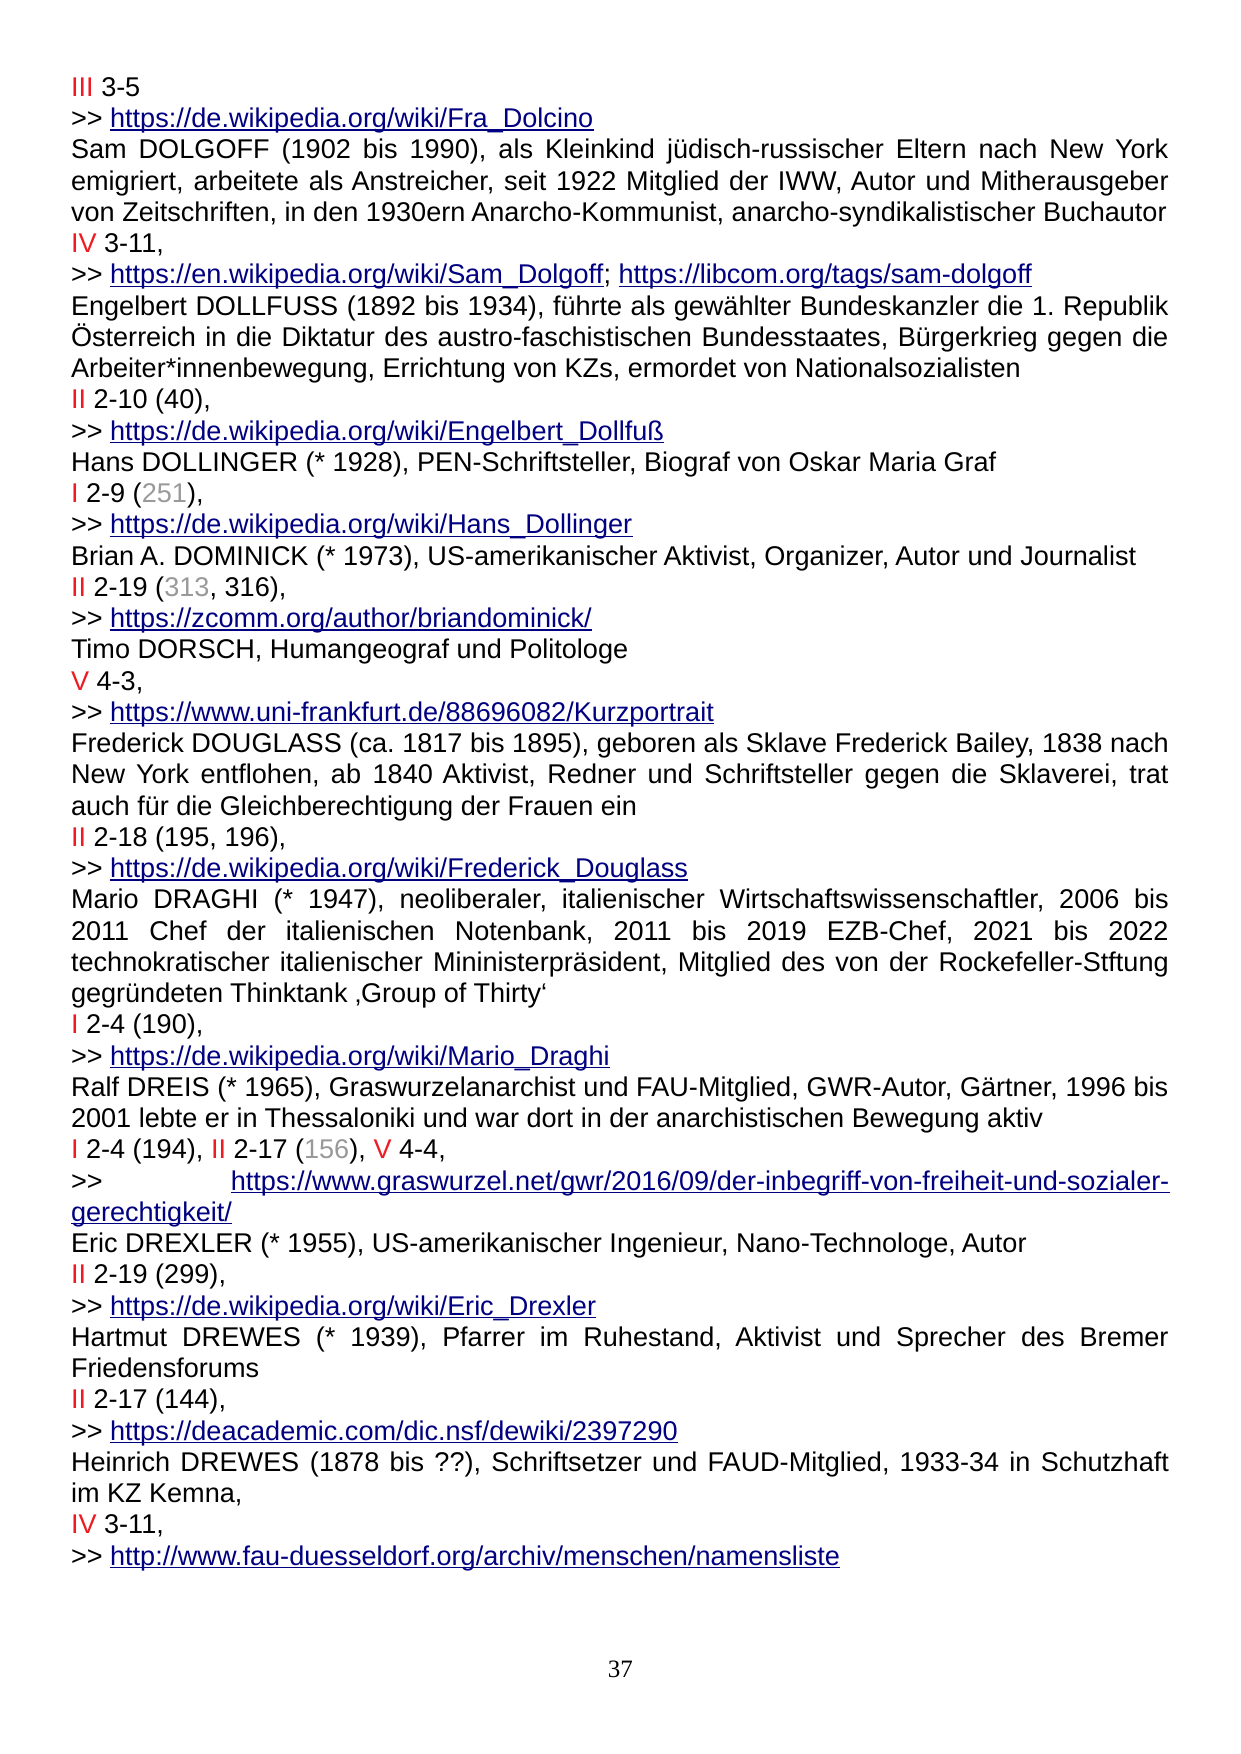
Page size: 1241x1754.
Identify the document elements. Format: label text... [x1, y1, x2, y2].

subtitle Hartmut DREWES (* 1939), Pfarrer im Ruhestand, Aktivist und Sprecher des Bremer Friedensforums [71, 1321, 1169, 1383]
subtitle Ralf DREIS (* 1965), Graswurzelanarchist und FAU-Mitglied, GWR-Autor, Gärtner, 1996 bis 2001 lebte er in Thessaloniki und war dort in der anarchistischen Bewegung aktiv [71, 1071, 1169, 1133]
subtitle >> https://de.wikipedia.org/wiki/Engelbert_Dollfuß [71, 414, 1169, 446]
subtitle II 2-10 (40), [71, 383, 1169, 414]
subtitle >> https://zcomm.org/author/briandominick/ [71, 602, 1169, 633]
subtitle >> https://en.wikipedia.org/wiki/Sam_Dolgoff; https://libcom.org/tags/sam-dolgoff [71, 258, 1169, 289]
subtitle Engelbert DOLLFUSS (1892 bis 1934), führte als gewählter Bundeskanzler die 1. Republik Österreich in die Diktatur des austro-faschistischen Bundesstaates, Bürgerkrieg gegen die Arbeiter*innenbewegung, Errichtung von KZs, ermordet von Nationalsozialisten [71, 289, 1169, 383]
subtitle II 2-18 (195, 196), [71, 821, 1169, 852]
subtitle >> https://de.wikipedia.org/wiki/Frederick_Douglass [71, 852, 1169, 883]
subtitle >> https://de.wikipedia.org/wiki/Fra_Dolcino [71, 102, 1169, 133]
subtitle IV 3-11, [71, 227, 1169, 258]
subtitle >> https://www.uni-frankfurt.de/88696082/Kurzportrait [71, 696, 1169, 727]
subtitle IV 3-11, [71, 1508, 1169, 1539]
subtitle >> http://www.fau-duesseldorf.org/archiv/menschen/namensliste [71, 1539, 1169, 1571]
subtitle >> https://de.wikipedia.org/wiki/Hans_Dollinger [71, 508, 1169, 539]
subtitle Frederick DOUGLASS (ca. 1817 bis 1895), geboren als Sklave Frederick Bailey, 1838 nach New York entflohen, ab 1840 Aktivist, Redner und Schriftsteller gegen die Sklaverei, trat auch für die Gleichberechtigung der Frauen ein [71, 727, 1169, 821]
subtitle Heinrich DREWES (1878 bis ??), Schriftsetzer und FAUD-Mitglied, 1933-34 in Schutzhaft im KZ Kemna, [71, 1446, 1169, 1508]
subtitle Eric DREXLER (* 1955), US-amerikanischer Ingenieur, Nano-Technologe, Autor [71, 1227, 1169, 1258]
subtitle I 2-4 (194), II 2-17 (156), V 4-4, [71, 1133, 1169, 1164]
subtitle Brian A. DOMINICK (* 1973), US-amerikanischer Aktivist, Organizer, Autor und Journalist [71, 539, 1169, 571]
subtitle II 2-19 (299), [71, 1258, 1169, 1289]
subtitle Timo DORSCH, Humangeograf und Politologe [71, 633, 1169, 664]
subtitle Hans DOLLINGER (* 1928), PEN-Schriftsteller, Biograf von Oskar Maria Graf [71, 446, 1169, 477]
subtitle II 2-17 (144), [71, 1383, 1169, 1414]
subtitle >> https://www.graswurzel.net/gwr/2016/09/der-inbegriff-von-freiheit-und-sozialer-gerechtigkeit/ [71, 1164, 1169, 1227]
subtitle >> https://deacademic.com/dic.nsf/dewiki/2397290 [71, 1414, 1169, 1446]
subtitle Sam DOLGOFF (1902 bis 1990), als Kleinkind jüdisch-russischer Eltern nach New York emigriert, arbeitete als Anstreicher, seit 1922 Mitglied der IWW, Autor und Mitherausgeber von Zeitschriften, in den 1930ern Anarcho-Kommunist, anarcho-syndikalistischer Buchautor [71, 133, 1169, 227]
subtitle V 4-3, [71, 664, 1169, 696]
subtitle III 3-5 [71, 71, 1169, 102]
subtitle I 2-4 (190), [71, 1008, 1169, 1039]
subtitle Mario DRAGHI (* 1947), neoliberaler, italienischer Wirtschaftswissenschaftler, 2006 bis 2011 Chef der italienischen Notenbank, 2011 bis 2019 EZB-Chef, 2021 bis 2022 technokratischer italienischer Mininisterpräsident, Mitglied des von der Rockefeller-Stftung gegründeten Thinktank ‚Group of Thirty‘ [71, 883, 1169, 1008]
subtitle I 2-9 (251), [71, 477, 1169, 508]
subtitle II 2-19 (313, 316), [71, 571, 1169, 602]
subtitle >> https://de.wikipedia.org/wiki/Eric_Drexler [71, 1289, 1169, 1321]
subtitle >> https://de.wikipedia.org/wiki/Mario_Draghi [71, 1039, 1169, 1071]
